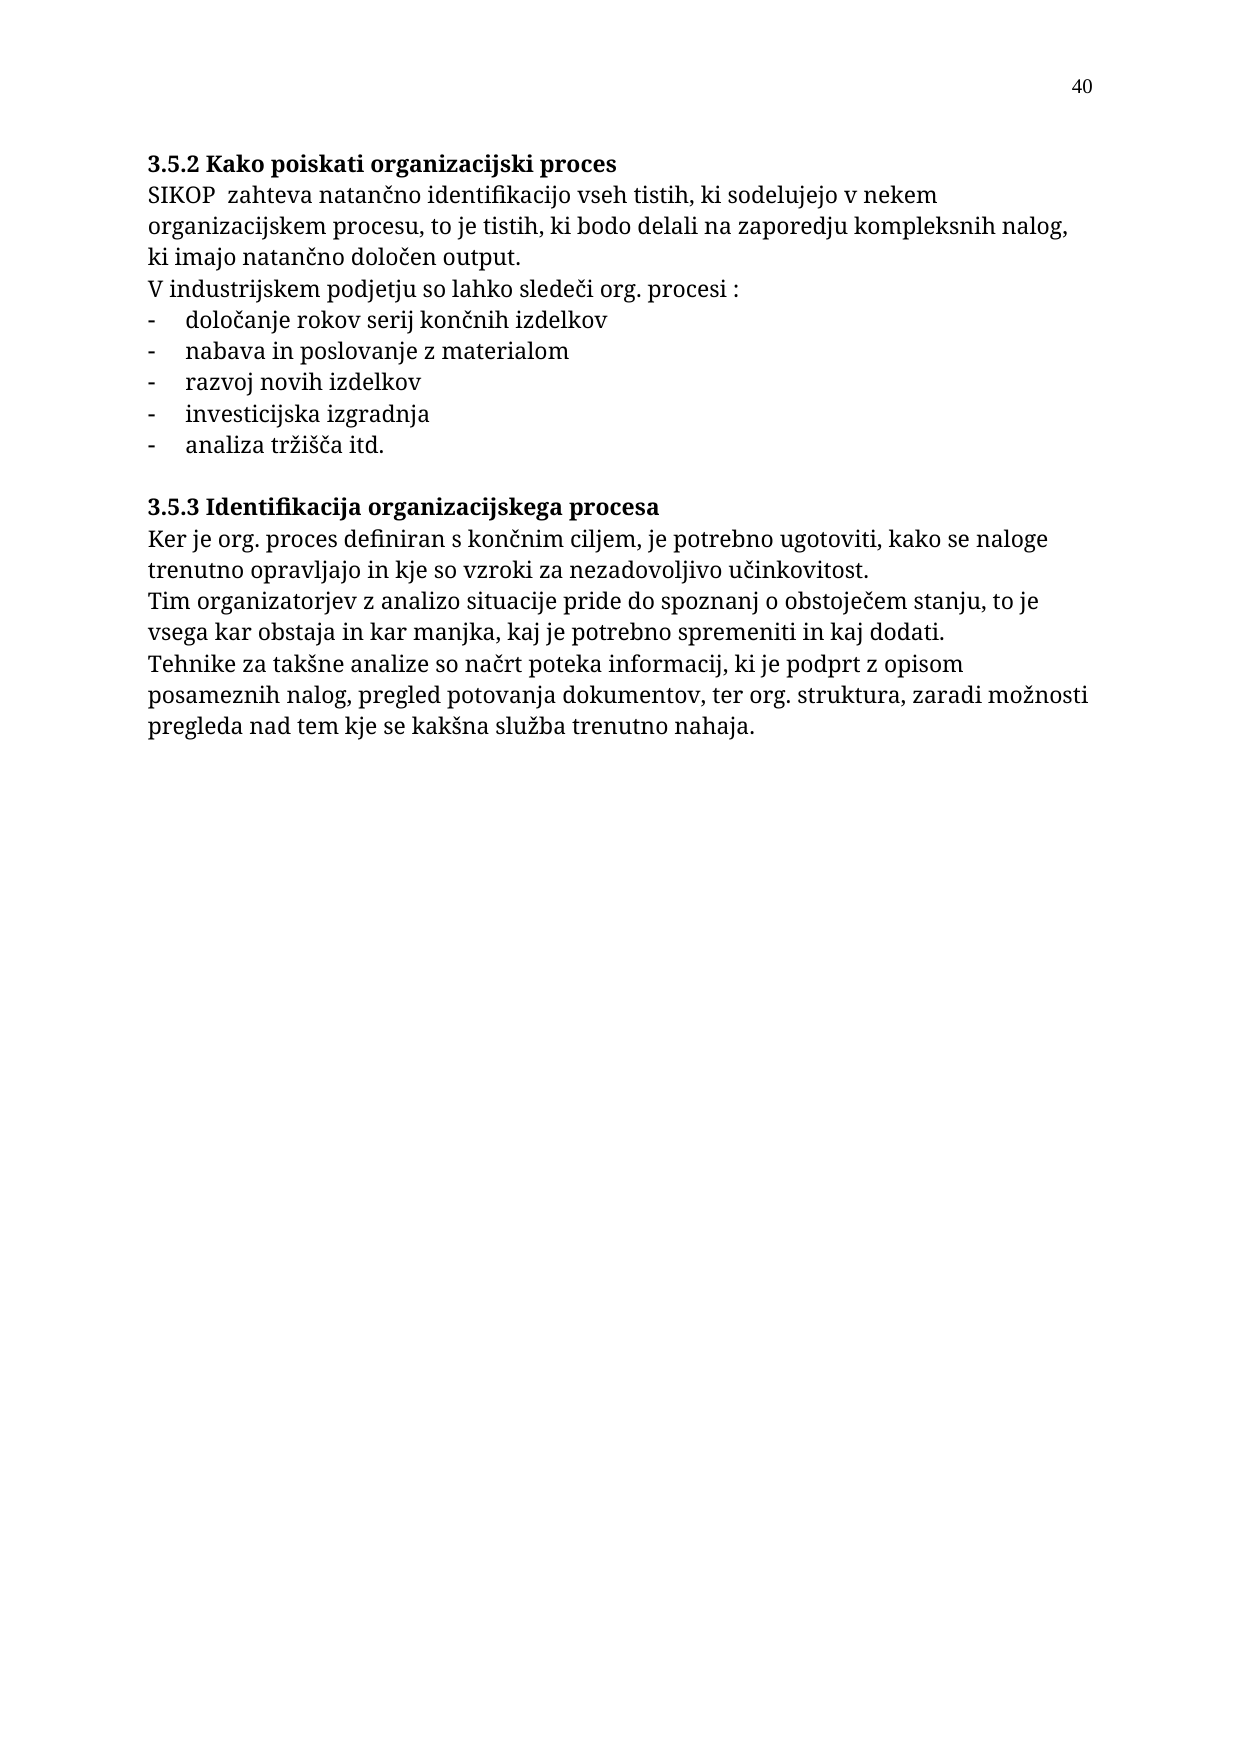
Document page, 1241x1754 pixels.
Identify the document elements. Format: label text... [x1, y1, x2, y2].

list razvoj novih izdelkov [148, 366, 1093, 398]
list investicijska izgradnja [148, 398, 1093, 429]
subtitle 3.5.2 Kako poiskati organizacijski proces [148, 148, 1093, 179]
text V industrijskem podjetju so lahko sledeči org. procesi : [148, 273, 1093, 304]
list nabava in poslovanje z materialom [148, 335, 1093, 366]
text Tehnike za takšne analize so načrt poteka informacij, ki je podprt z opisom posameznih nalog, pregled potovanja dokumentov, ter org. struktura, zaradi možnosti pregleda nad tem kje se kakšna služba trenutno nahaja. [148, 648, 1093, 741]
subtitle 3.5.3 Identifikacija organizacijskega procesa [148, 491, 1093, 523]
text Tim organizatorjev z analizo situacije pride do spoznanj o obstoječem stanju, to je vsega kar obstaja in kar manjka, kaj je potrebno spremeniti in kaj dodati. [148, 585, 1093, 648]
list analiza tržišča itd. [148, 429, 1093, 460]
text SIKOP zahteva natančno identifikacijo vseh tistih, ki sodelujejo v nekem organizacijskem procesu, to je tistih, ki bodo delali na zaporedju kompleksnih nalog, ki imajo natančno določen output. [148, 179, 1093, 273]
list določanje rokov serij končnih izdelkov [148, 304, 1093, 335]
text Ker je org. proces definiran s končnim ciljem, je potrebno ugotoviti, kako se naloge trenutno opravljajo in kje so vzroki za nezadovoljivo učinkovitost. [148, 523, 1093, 585]
